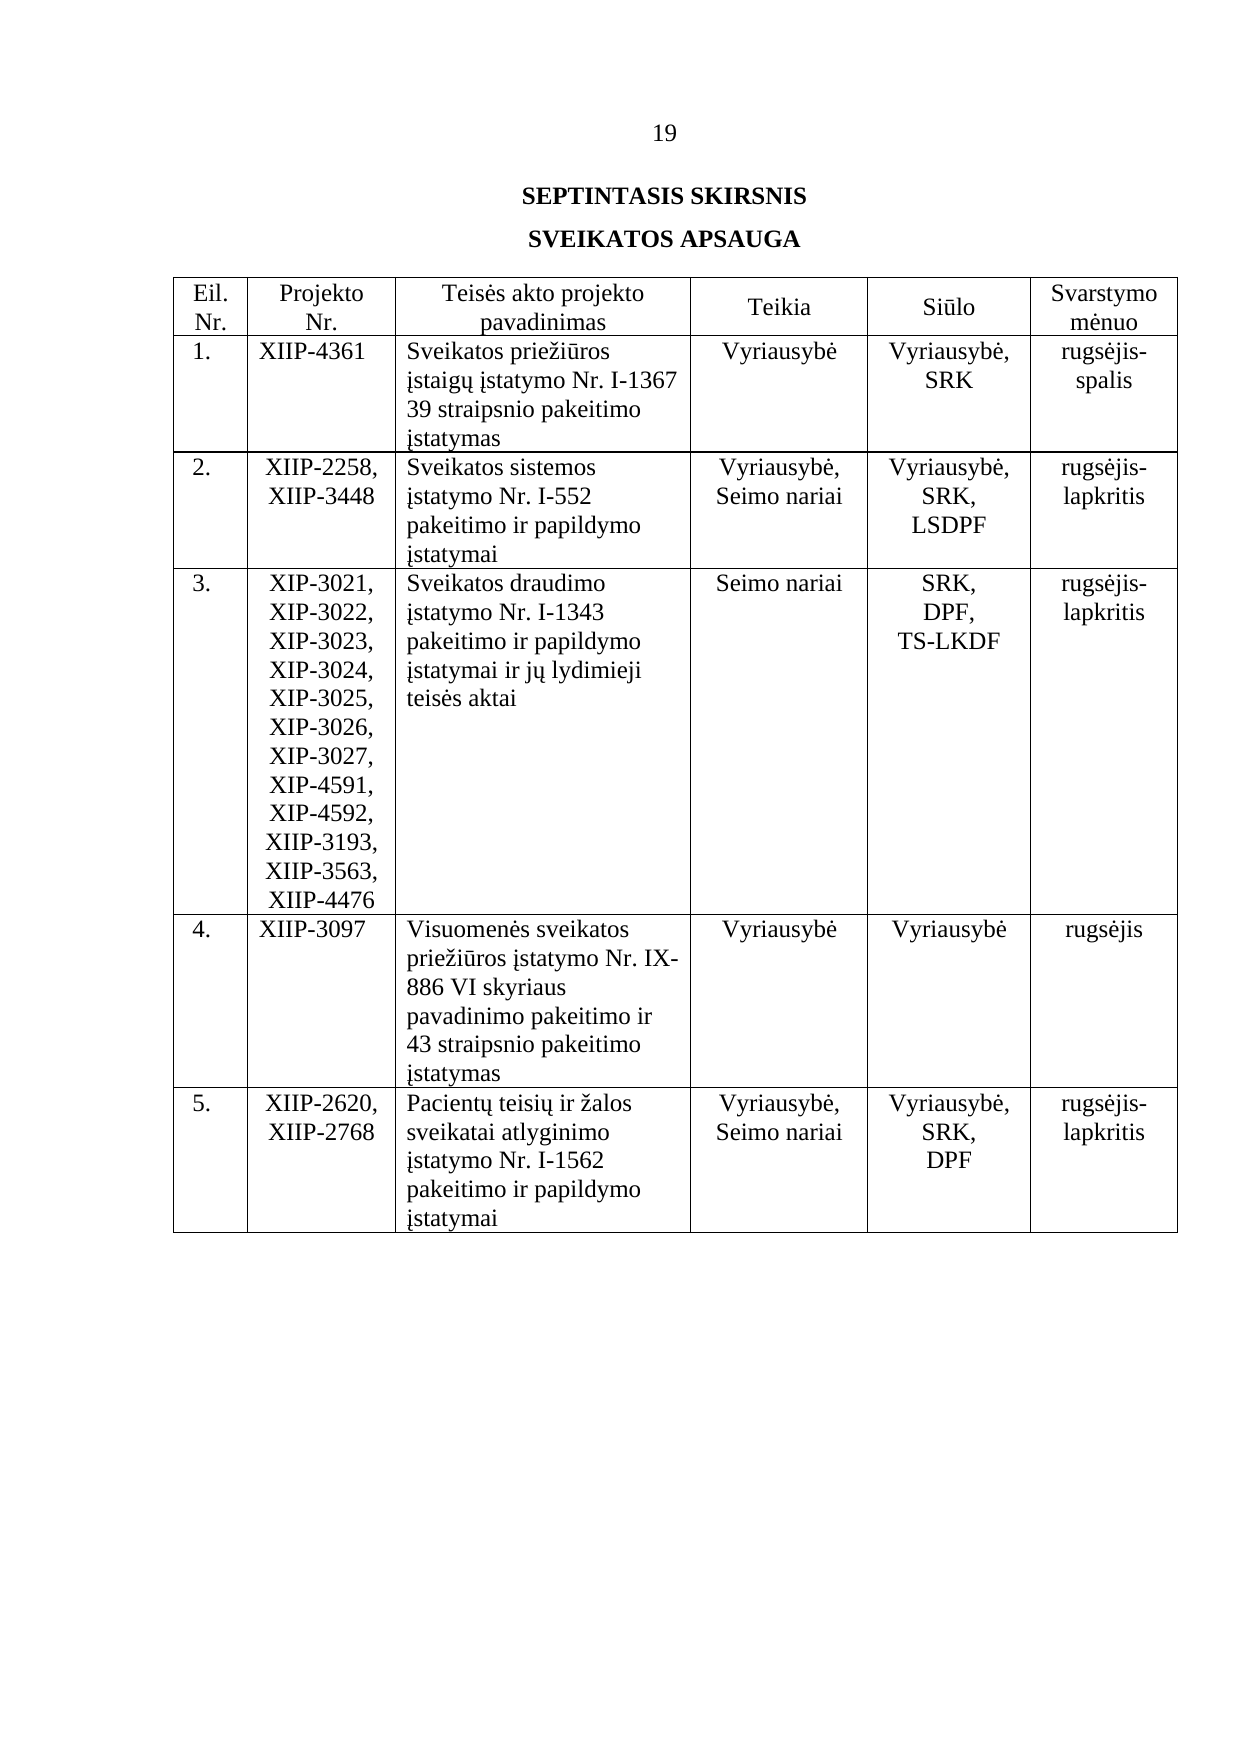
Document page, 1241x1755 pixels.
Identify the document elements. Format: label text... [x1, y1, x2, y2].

text Sveikatos apsauga [177, 224, 1152, 253]
table_cell Vyriausybė, SRK [868, 336, 1030, 451]
table_cell XIP-3021, XIP-3022, XIP-3023, XIP-3024, XIP-3025, XIP-3026, XIP-3027, XIP-4591, XIP-4592, XIIP-3193, XIIP-3563, XIIP-4476 [248, 569, 395, 913]
table_cell XIIP-2620, XIIP-2768 [248, 1088, 395, 1232]
table_cell Visuomenės sveikatos priežiūros įstatymo Nr. IX-886 VI skyriaus pavadinimo pakeitimo ir 43 straipsnio pakeitimo įstatymas [396, 915, 690, 1087]
table_header Eil. Nr. [174, 278, 247, 335]
table_cell Sveikatos sistemos įstatymo Nr. I-552 pakeitimo ir papildymo įstatymai [396, 453, 690, 567]
table_cell Sveikatos priežiūros įstaigų įstatymo Nr. I-1367 39 straipsnio pakeitimo įstatymas [396, 336, 690, 451]
table_cell rugsėjis- lapkritis [1031, 1088, 1177, 1232]
table_cell rugsėjis [1031, 915, 1177, 1087]
table_cell Vyriausybė [691, 915, 867, 1087]
table_cell 2. [174, 453, 247, 567]
table_header Projekto Nr. [248, 278, 395, 335]
table_cell Sveikatos draudimo įstatymo Nr. I-1343 pakeitimo ir papildymo įstatymai ir jų lydimieji teisės aktai [396, 569, 690, 913]
table_cell rugsėjis- lapkritis [1031, 453, 1177, 567]
table_header Teisės akto projekto pavadinimas [396, 278, 690, 335]
table_cell Vyriausybė, Seimo nariai [691, 1088, 867, 1232]
text SEPTINTASIS SKIRSNIS [177, 181, 1152, 210]
table_cell rugsėjis- lapkritis [1031, 569, 1177, 913]
table_cell XIIP-3097 [248, 915, 395, 1087]
table_cell XIIP-4361 [248, 336, 395, 451]
table_cell Vyriausybė [868, 915, 1030, 1087]
table_cell 4. [174, 915, 247, 1087]
table_header Teikia [691, 278, 867, 335]
table_cell 5. [174, 1088, 247, 1232]
table_header Svarstymo mėnuo [1031, 278, 1177, 335]
table_cell Vyriausybė, Seimo nariai [691, 453, 867, 567]
table_cell Seimo nariai [691, 569, 867, 913]
table_cell XIIP-2258, XIIP-3448 [248, 453, 395, 567]
table_cell Pacientų teisių ir žalos sveikatai atlyginimo įstatymo Nr. I-1562 pakeitimo ir papildymo įstatymai [396, 1088, 690, 1232]
table_cell rugsėjis- spalis [1031, 336, 1177, 451]
table_header Siūlo [868, 278, 1030, 335]
table_cell Vyriausybė, SRK, DPF [868, 1088, 1030, 1232]
table_cell Vyriausybė, SRK, LSDPF [868, 453, 1030, 567]
table_cell 1. [174, 336, 247, 451]
table_cell 3. [174, 569, 247, 913]
table_cell Vyriausybė [691, 336, 867, 451]
table_cell SRK, DPF, TS-LKDF [868, 569, 1030, 913]
